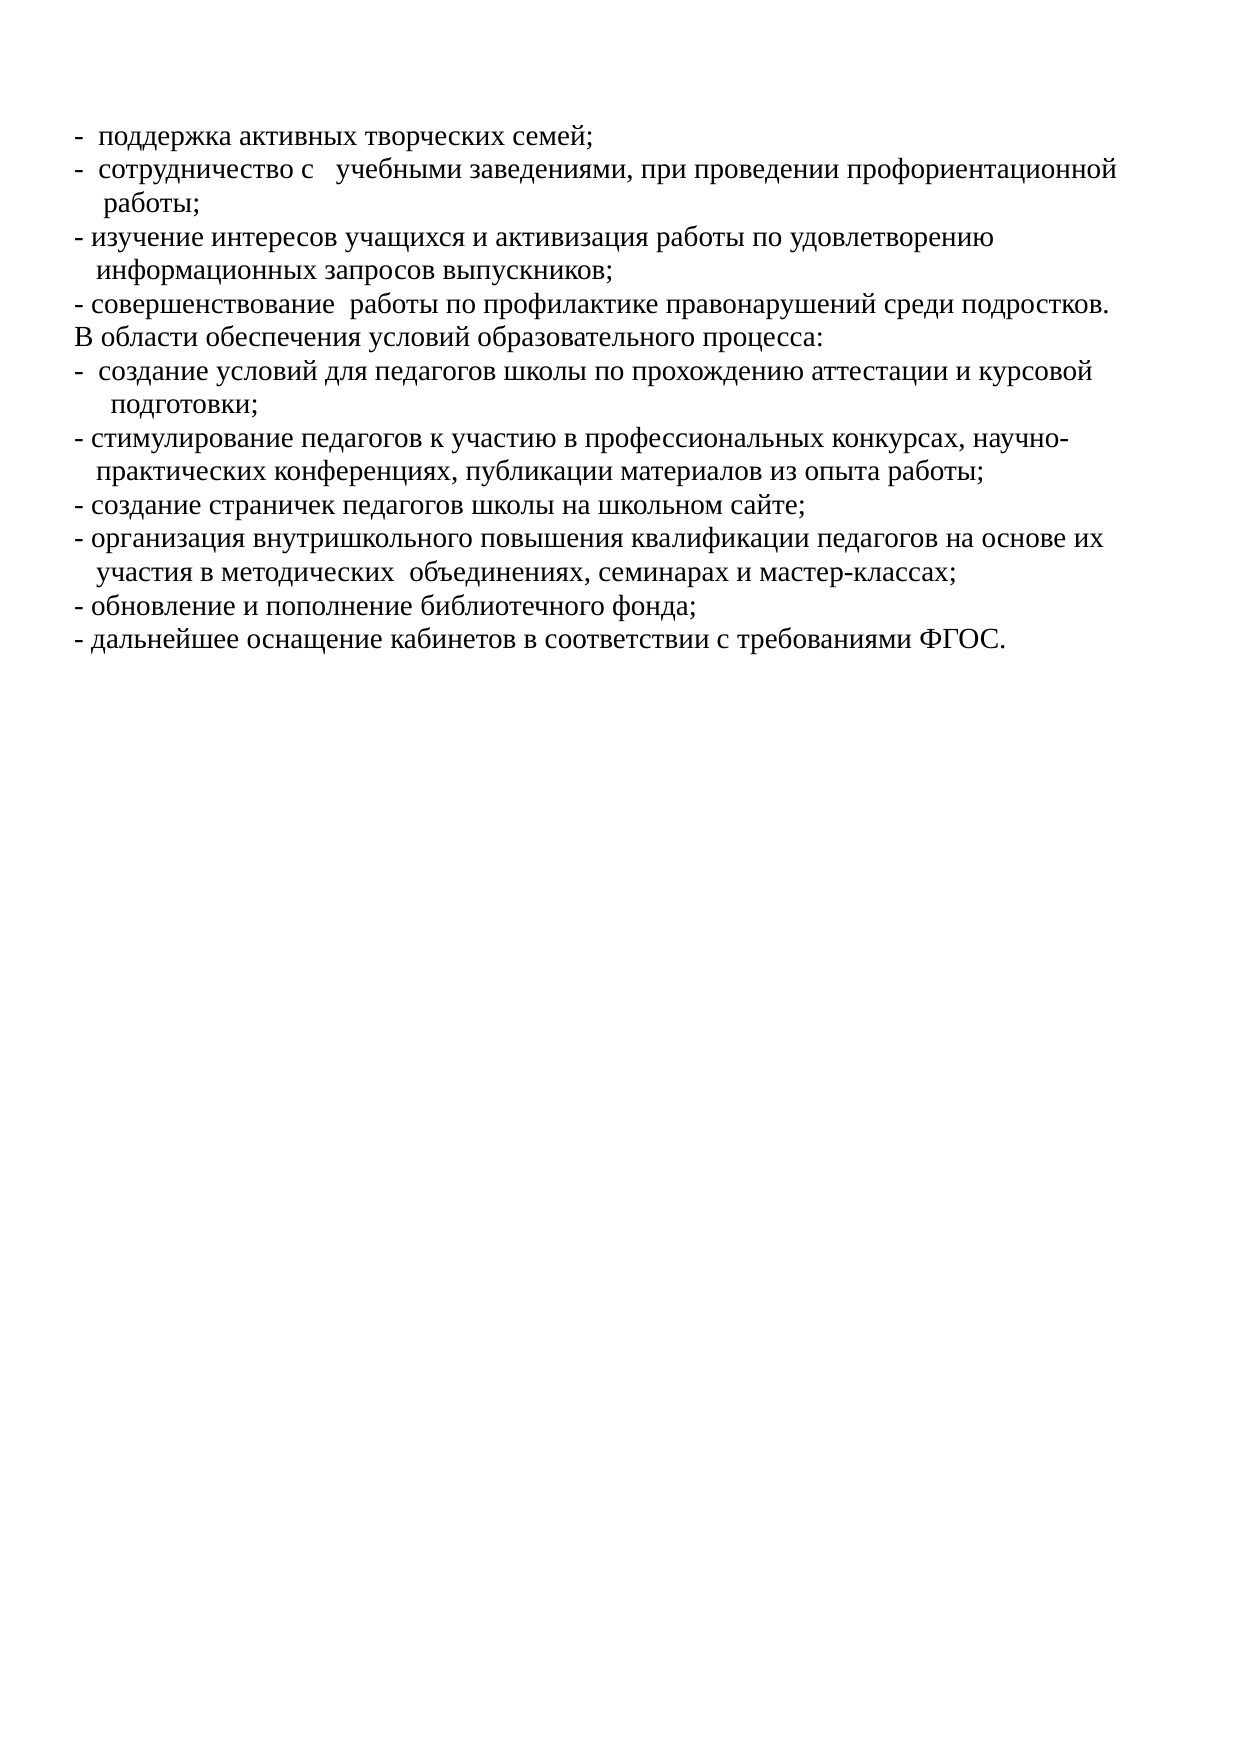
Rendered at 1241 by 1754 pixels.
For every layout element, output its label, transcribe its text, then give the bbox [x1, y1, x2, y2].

text - совершенствование работы по профилактике правонарушений среди подростков. [74, 286, 1152, 319]
text - создание условий для педагогов школы по прохождению аттестации и курсовой [74, 353, 1152, 386]
text - дальнейшее оснащение кабинетов в соответствии с требованиями ФГОС. [74, 621, 1152, 655]
text работы; [74, 185, 1152, 219]
text практических конференциях, публикации материалов из опыта работы; [74, 453, 1152, 487]
text - изучение интересов учащихся и активизация работы по удовлетворению [74, 219, 1152, 252]
text - организация внутришкольного повышения квалификации педагогов на основе их [74, 521, 1152, 554]
text участия в методических объединениях, семинарах и мастер-классах; [74, 554, 1152, 588]
text - обновление и пополнение библиотечного фонда; [74, 588, 1152, 621]
text - поддержка активных творческих семей; [74, 118, 1152, 152]
text подготовки; [74, 386, 1152, 420]
text - сотрудничество с учебными заведениями, при проведении профориентационной [74, 152, 1152, 185]
text информационных запросов выпускников; [74, 252, 1152, 286]
text - создание страничек педагогов школы на школьном сайте; [74, 487, 1152, 521]
text В области обеспечения условий образовательного процесса: [74, 319, 1152, 353]
text - стимулирование педагогов к участию в профессиональных конкурсах, научно- [74, 420, 1152, 453]
